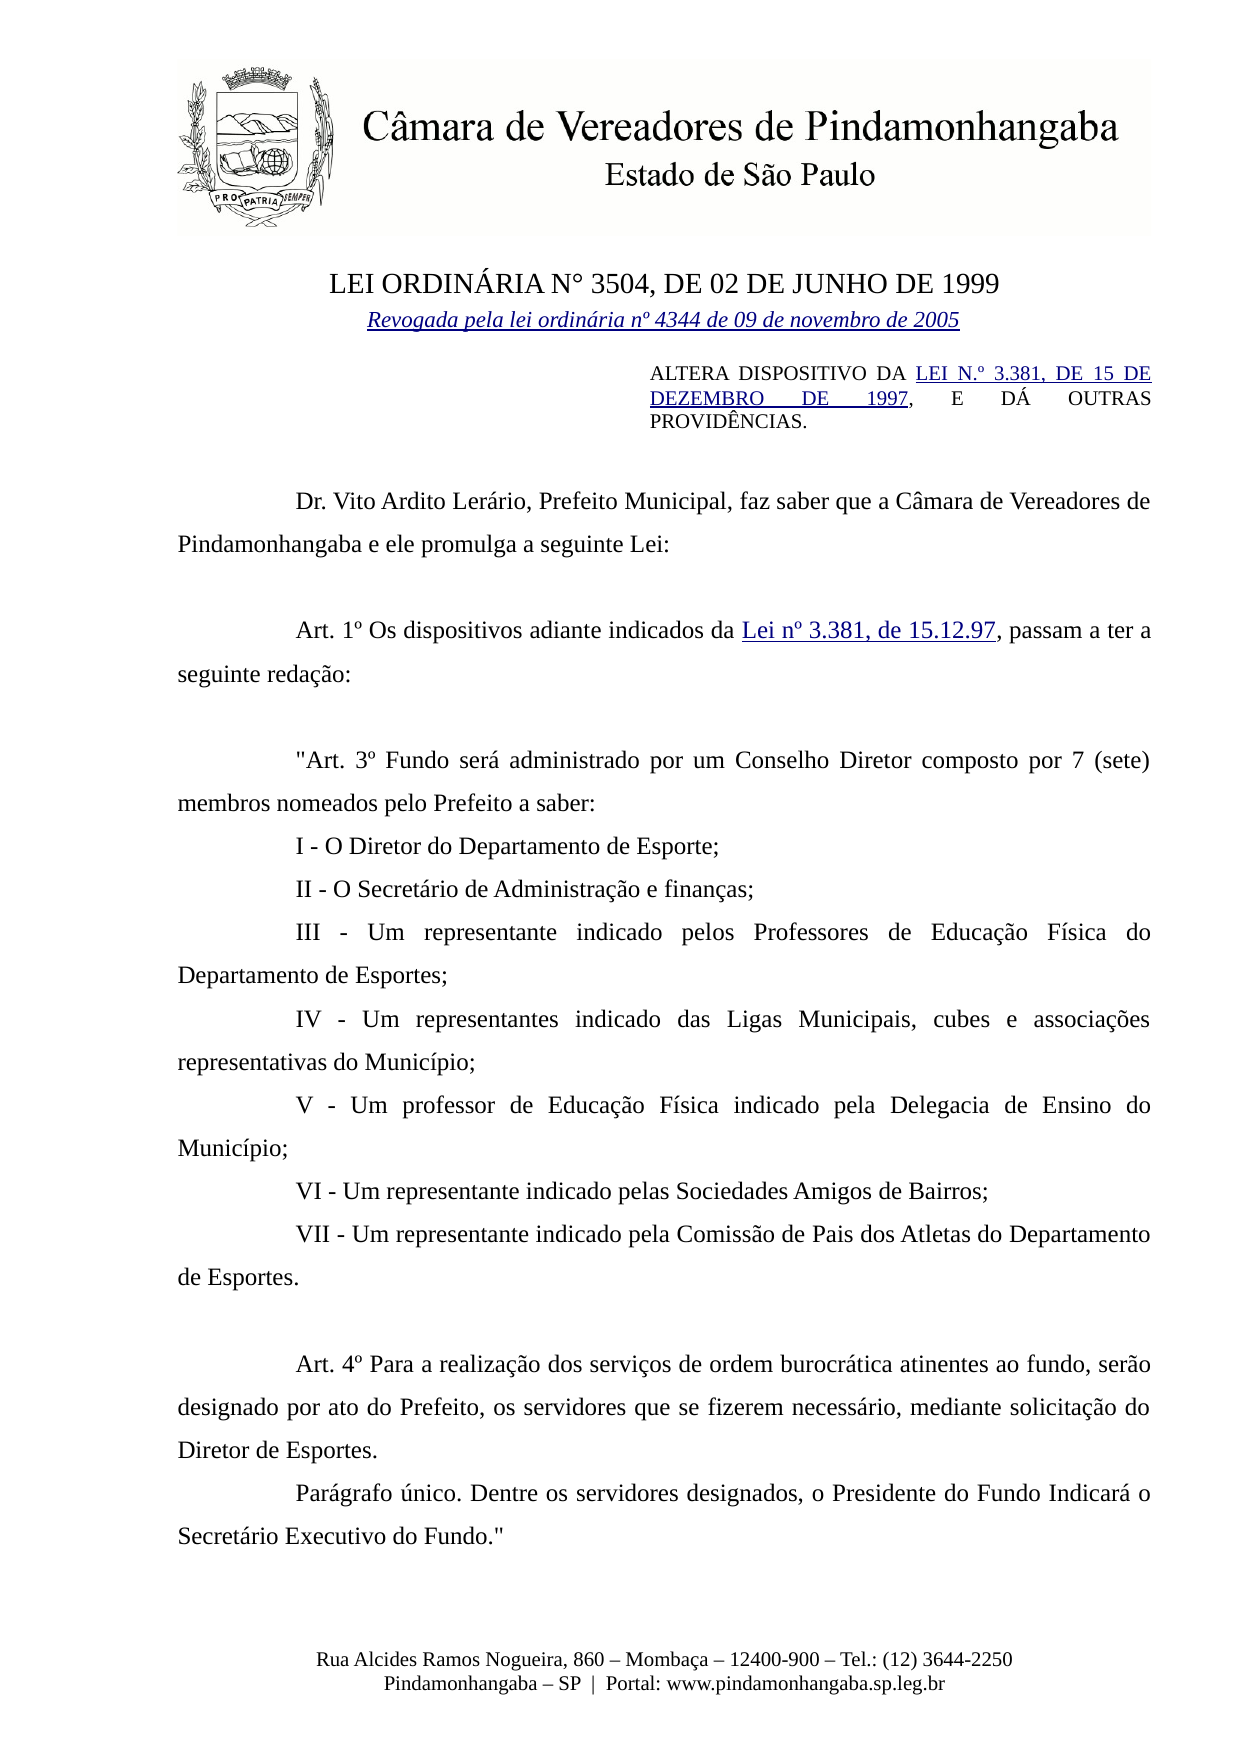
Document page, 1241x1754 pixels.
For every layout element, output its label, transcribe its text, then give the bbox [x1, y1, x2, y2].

text VII - Um representante indicado pela Comissão de Pais dos Atletas do Departamento de Esportes. [177, 1219, 1152, 1291]
text I - O Diretor do Departamento de Esporte; [177, 831, 1152, 860]
text VI - Um representante indicado pelas Sociedades Amigos de Bairros; [177, 1176, 1152, 1205]
picture [177, 59, 1152, 236]
text "Art. 3º Fundo será administrado por um Conselho Diretor composto por 7 (sete) membros nomeados pelo Prefeito a saber: [177, 745, 1152, 817]
text LEI ORDINÁRIA N° 3504, de 02 de junho de 1999 [177, 266, 1152, 299]
text ALTERA DISPOSITIVO DA LEI N.º 3.381, DE 15 DE DEZEMBRO DE 1997, E DÁ OUTRAS PROVIDÊNCIAS. [649, 361, 1152, 433]
text Art. 1º Os dispositivos adiante indicados da Lei nº 3.381, de 15.12.97, passam a ter a seguinte redação: [177, 616, 1152, 687]
text III - Um representante indicado pelos Professores de Educação Física do Departamento de Esportes; [177, 917, 1152, 989]
text Parágrafo único. Dentre os servidores designados, o Presidente do Fundo Indicará o Secretário Executivo do Fundo." [177, 1478, 1152, 1550]
text V - Um professor de Educação Física indicado pela Delegacia de Ensino do Município; [177, 1090, 1152, 1162]
text Dr. Vito Ardito Lerário, Prefeito Municipal, faz saber que a Câmara de Vereadores de Pindamonhangaba e ele promulga a seguinte Lei: [177, 486, 1152, 558]
text Art. 4º Para a realização dos serviços de ordem burocrática atinentes ao fundo, serão designado por ato do Prefeito, os servidores que se fizerem necessário, mediante solicitação do Diretor de Esportes. [177, 1349, 1152, 1464]
text II - O Secretário de Administração e finanças; [177, 874, 1152, 903]
text Revogada pela lei ordinária nº 4344 de 09 de novembro de 2005 [177, 299, 1152, 335]
text IV - Um representantes indicado das Ligas Municipais, cubes e associações representativas do Município; [177, 1004, 1152, 1076]
